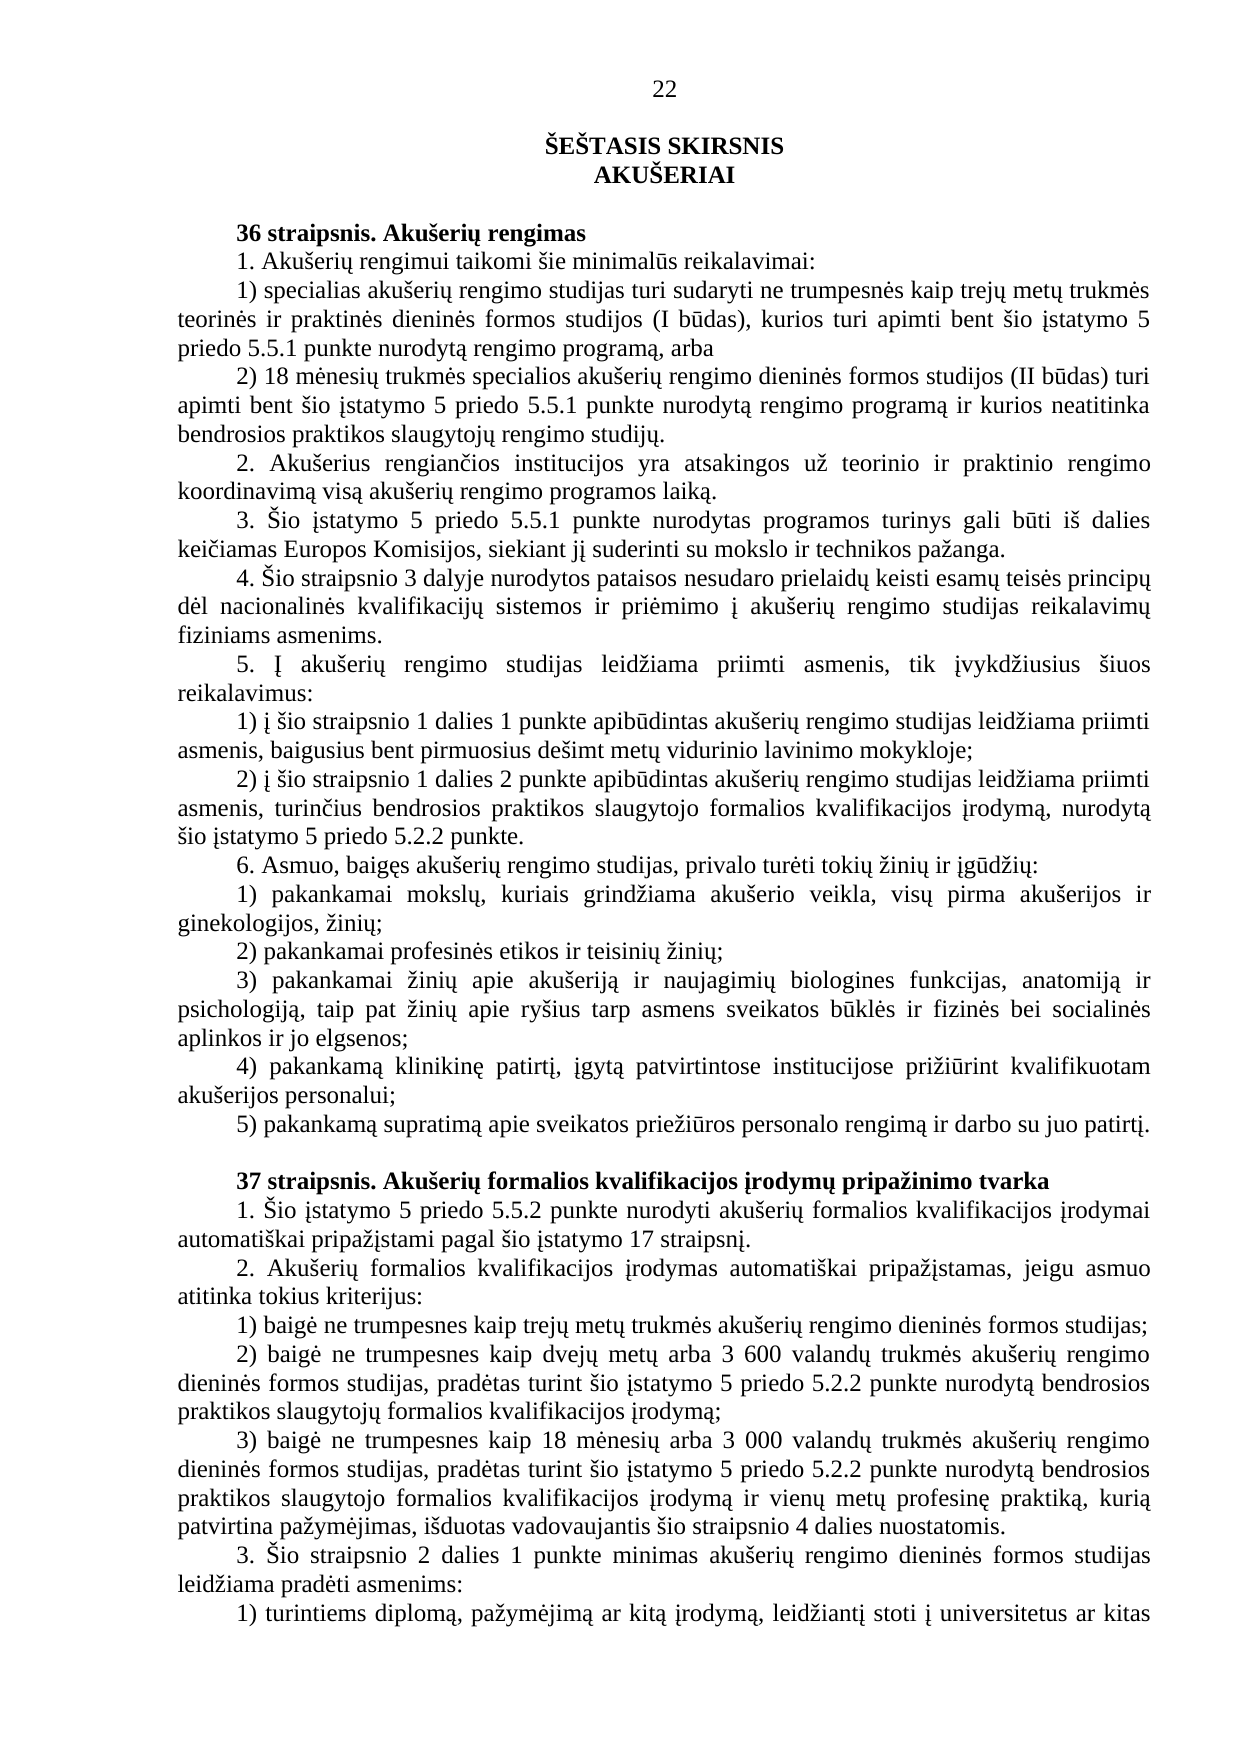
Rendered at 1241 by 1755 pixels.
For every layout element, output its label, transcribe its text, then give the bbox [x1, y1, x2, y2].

text 4) pakankamą klinikinę patirtį, įgytą patvirtintose institucijose prižiūrint kvalifikuotam akušerijos personalui; [177, 1051, 1152, 1109]
text 2. Akušerius rengiančios institucijos yra atsakingos už teorinio ir praktinio rengimo koordinavimą visą akušerių rengimo programos laiką. [177, 448, 1152, 505]
text 2. Akušerių formalios kvalifikacijos įrodymas automatiškai pripažįstamas, jeigu asmuo atitinka tokius kriterijus: [177, 1253, 1152, 1310]
text 1) baigė ne trumpesnes kaip trejų metų trukmės akušerių rengimo dieninės formos studijas; [177, 1310, 1152, 1339]
text 1. Akušerių rengimui taikomi šie minimalūs reikalavimai: [177, 246, 1152, 275]
text 3) pakankamai žinių apie akušeriją ir naujagimių biologines funkcijas, anatomiją ir psichologiją, taip pat žinių apie ryšius tarp asmens sveikatos būklės ir fizinės bei socialinės aplinkos ir jo elgsenos; [177, 965, 1152, 1051]
text 1) pakankamai mokslų, kuriais grindžiama akušerio veikla, visų pirma akušerijos ir ginekologijos, žinių; [177, 879, 1152, 936]
text ŠEŠTASIS SKIRSNIS [177, 131, 1152, 160]
text 36 straipsnis. Akušerių rengimas [177, 218, 1152, 246]
text 3. Šio įstatymo 5 priedo 5.5.1 punkte nurodytas programos turinys gali būti iš dalies keičiamas Europos Komisijos, siekiant jį suderinti su mokslo ir technikos pažanga. [177, 505, 1152, 563]
text 2) pakankamai profesinės etikos ir teisinių žinių; [177, 936, 1152, 965]
text 1) turintiems diplomą, pažymėjimą ar kitą įrodymą, leidžiantį stoti į universitetus ar kitas [177, 1598, 1152, 1626]
text 3. Šio straipsnio 2 dalies 1 punkte minimas akušerių rengimo dieninės formos studijas leidžiama pradėti asmenims: [177, 1540, 1152, 1598]
text AKUŠERIAI [177, 160, 1152, 189]
text 6. Asmuo, baigęs akušerių rengimo studijas, privalo turėti tokių žinių ir įgūdžių: [177, 850, 1152, 879]
text 37 straipsnis. Akušerių formalios kvalifikacijos įrodymų pripažinimo tvarka [177, 1166, 1152, 1195]
text 3) baigė ne trumpesnes kaip 18 mėnesių arba 3 000 valandų trukmės akušerių rengimo dieninės formos studijas, pradėtas turint šio įstatymo 5 priedo 5.2.2 punkte nurodytą bendrosios praktikos slaugytojo formalios kvalifikacijos įrodymą ir vienų metų profesinę praktiką, kurią patvirtina pažymėjimas, išduotas vadovaujantis šio straipsnio 4 dalies nuostatomis. [177, 1425, 1152, 1540]
text 1) į šio straipsnio 1 dalies 1 punkte apibūdintas akušerių rengimo studijas leidžiama priimti asmenis, baigusius bent pirmuosius dešimt metų vidurinio lavinimo mokykloje; [177, 706, 1152, 764]
text 2) 18 mėnesių trukmės specialios akušerių rengimo dieninės formos studijos (II būdas) turi apimti bent šio įstatymo 5 priedo 5.5.1 punkte nurodytą rengimo programą ir kurios neatitinka bendrosios praktikos slaugytojų rengimo studijų. [177, 361, 1152, 448]
text 2) į šio straipsnio 1 dalies 2 punkte apibūdintas akušerių rengimo studijas leidžiama priimti asmenis, turinčius bendrosios praktikos slaugytojo formalios kvalifikacijos įrodymą, nurodytą šio įstatymo 5 priedo 5.2.2 punkte. [177, 764, 1152, 850]
text 2) baigė ne trumpesnes kaip dvejų metų arba 3 600 valandų trukmės akušerių rengimo dieninės formos studijas, pradėtas turint šio įstatymo 5 priedo 5.2.2 punkte nurodytą bendrosios praktikos slaugytojų formalios kvalifikacijos įrodymą; [177, 1339, 1152, 1425]
text 1) specialias akušerių rengimo studijas turi sudaryti ne trumpesnės kaip trejų metų trukmės teorinės ir praktinės dieninės formos studijos (I būdas), kurios turi apimti bent šio įstatymo 5 priedo 5.5.1 punkte nurodytą rengimo programą, arba [177, 275, 1152, 361]
text 5) pakankamą supratimą apie sveikatos priežiūros personalo rengimą ir darbo su juo patirtį. [177, 1109, 1152, 1138]
text 4. Šio straipsnio 3 dalyje nurodytos pataisos nesudaro prielaidų keisti esamų teisės principų dėl nacionalinės kvalifikacijų sistemos ir priėmimo į akušerių rengimo studijas reikalavimų fiziniams asmenims. [177, 563, 1152, 649]
text 1. Šio įstatymo 5 priedo 5.5.2 punkte nurodyti akušerių formalios kvalifikacijos įrodymai automatiškai pripažįstami pagal šio įstatymo 17 straipsnį. [177, 1195, 1152, 1253]
text 5. Į akušerių rengimo studijas leidžiama priimti asmenis, tik įvykdžiusius šiuos reikalavimus: [177, 649, 1152, 706]
